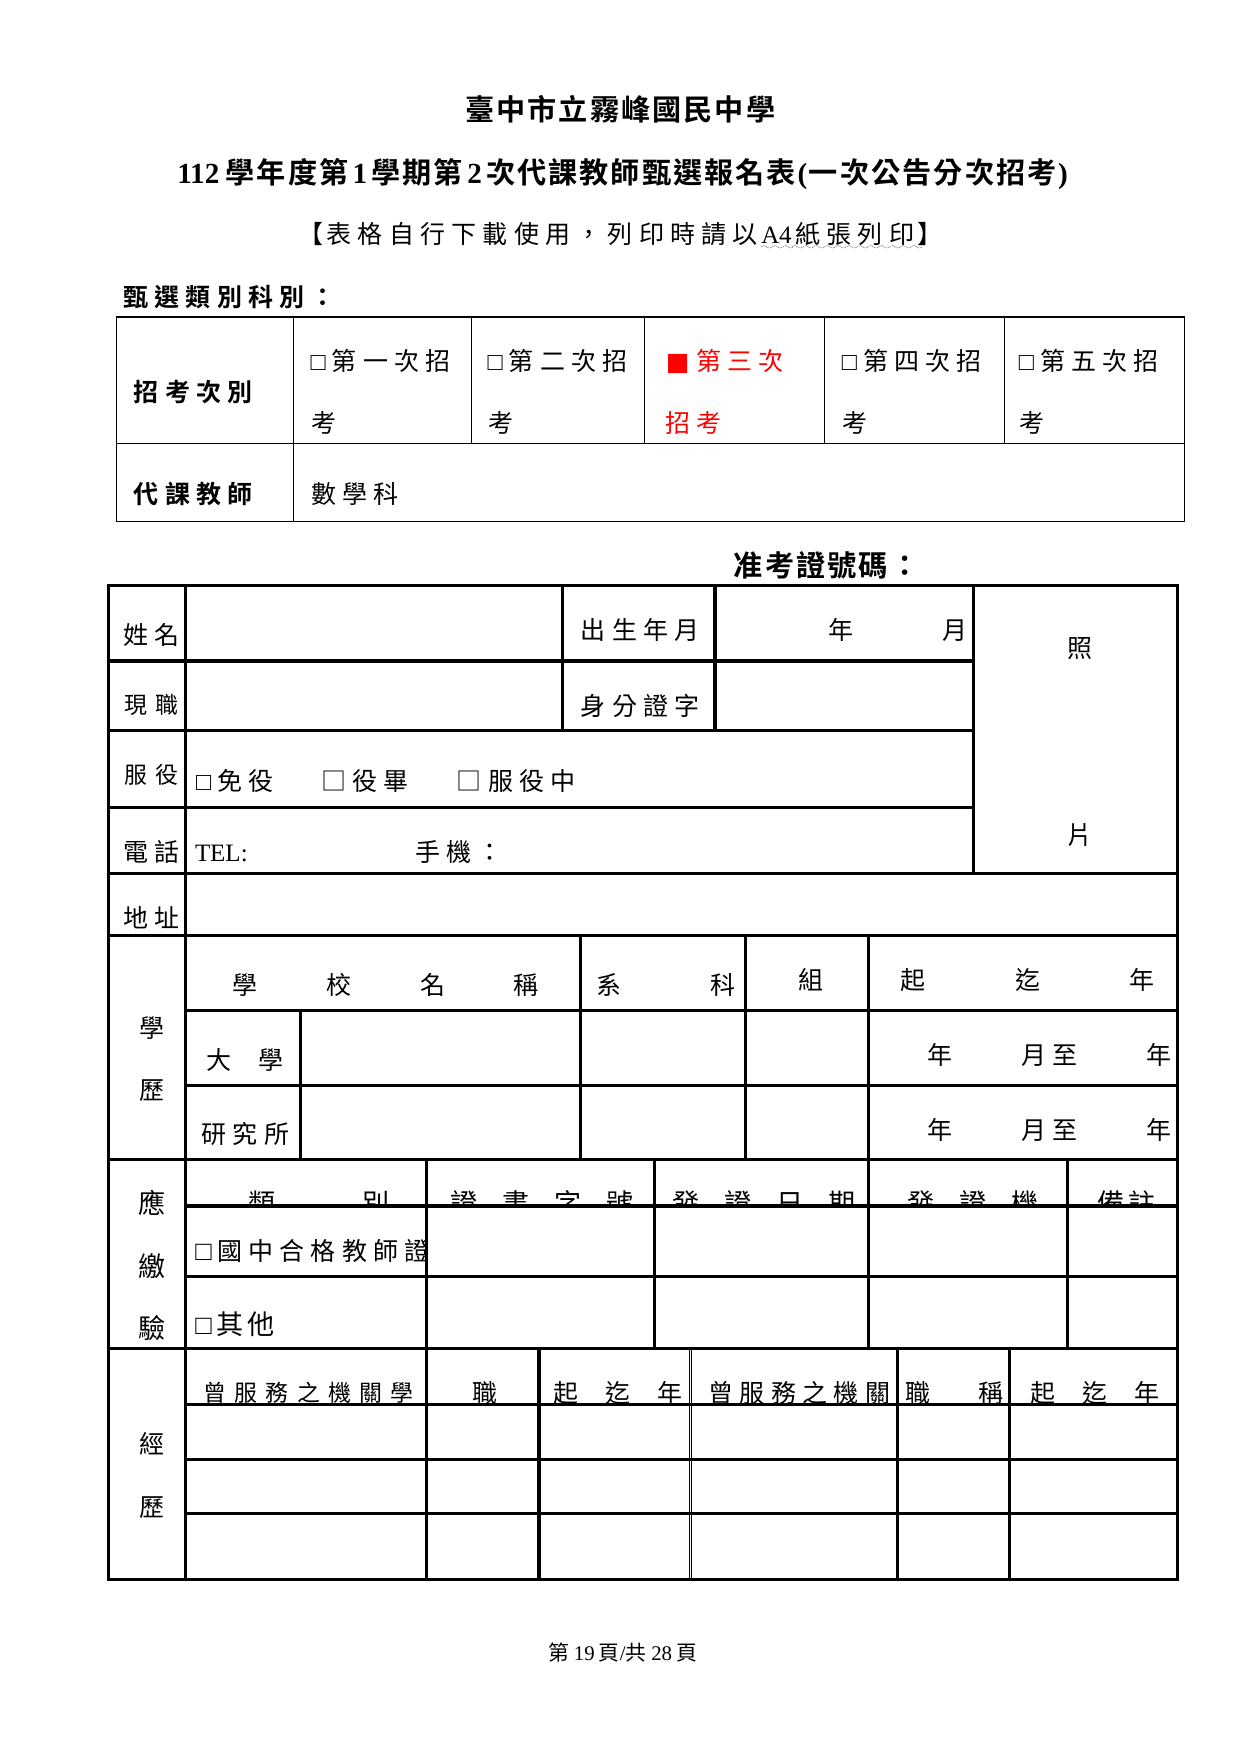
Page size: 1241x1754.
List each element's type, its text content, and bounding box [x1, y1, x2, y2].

table_cell 服役 情形 [110, 732, 184, 806]
table_header □第一次招考 [294, 318, 471, 442]
table_cell 備註 [1069, 1161, 1176, 1204]
table_cell 經 歷 [110, 1350, 184, 1577]
table_cell 組 別 [747, 937, 867, 1009]
table_cell [1011, 1461, 1176, 1512]
table_cell □國中合格教師證書 [187, 1208, 425, 1274]
table_cell [899, 1461, 1008, 1512]
text 准考證號碼： [120, 522, 920, 584]
table_header ■第三次招考 [645, 318, 824, 442]
table_cell 曾服務之機關學校 [692, 1350, 896, 1403]
table_cell 應 繳 驗 證 件 [110, 1161, 184, 1347]
table_cell [899, 1406, 1008, 1457]
table_header 招考次別 [117, 318, 293, 442]
table_cell 年 月至 年 月 [870, 1012, 1176, 1084]
table_header 年 月 日 [717, 587, 972, 659]
table_cell [187, 1461, 425, 1512]
table_cell 學 歷 [110, 937, 184, 1157]
table_cell [870, 1208, 1066, 1274]
table_cell 數學科 [294, 444, 1184, 521]
table_cell [187, 1406, 425, 1457]
table_cell 職 稱 [899, 1350, 1008, 1403]
table_cell 發 證 機 關 [870, 1161, 1066, 1204]
table_cell [582, 1012, 744, 1084]
table_cell [541, 1406, 689, 1457]
table_cell [656, 1278, 867, 1347]
table_cell 類 別 [187, 1161, 425, 1204]
text 112學年度第1學期第2次代課教師甄選報名表(一次公告分次招考) [120, 129, 1120, 191]
table_cell 起 迄 年 月 [541, 1350, 689, 1403]
table_header □第四次招考 [825, 318, 1004, 442]
table_cell [870, 1278, 1066, 1347]
table_cell [1069, 1278, 1176, 1347]
table_cell [656, 1208, 867, 1274]
table_cell [717, 663, 972, 728]
table_header [187, 587, 561, 659]
table_cell [747, 1087, 867, 1157]
table_cell [692, 1461, 896, 1512]
table_cell [428, 1208, 653, 1274]
table_cell 現職機關學校 [110, 663, 184, 728]
table_cell [187, 663, 561, 728]
table_cell [428, 1278, 653, 1347]
table_cell [187, 875, 1176, 934]
table_cell 代課教師 [117, 444, 293, 521]
table_cell [302, 1087, 579, 1157]
table_cell [541, 1461, 689, 1512]
table_cell 地址 [110, 875, 184, 934]
table_cell [428, 1515, 537, 1577]
table_cell 研究所 [187, 1087, 299, 1157]
table_cell 大 學 [187, 1012, 299, 1084]
table_cell TEL: 手機： [187, 809, 972, 872]
table_cell 年 月至 年 月 [870, 1087, 1176, 1157]
table_cell [747, 1012, 867, 1084]
table_cell 發 證 日 期 [656, 1161, 867, 1204]
table_header 姓名 [110, 587, 184, 659]
table_cell 學 校 名 稱 [187, 937, 579, 1009]
table_cell 起 迄 年 月 [1011, 1350, 1176, 1403]
table_cell 曾服務之機關學校 [333, 1386, 343, 1403]
table_header □第二次招考 [472, 318, 644, 442]
text 【表格自行下載使用，列印時請以A4紙張列印】 [120, 191, 1120, 254]
table_cell 職 稱 [428, 1350, 537, 1403]
table_header 照 片 [975, 587, 1176, 872]
table_cell [428, 1461, 537, 1512]
table_cell 證 書 字 號 [428, 1161, 653, 1204]
table_cell [582, 1087, 744, 1157]
table_cell [541, 1515, 689, 1577]
table_cell 曾服務之機關學校 [187, 1350, 425, 1403]
table_cell [1011, 1406, 1176, 1457]
table_cell 身分證字號 [564, 663, 713, 728]
table_cell 電話 [110, 809, 184, 872]
table_cell [187, 1515, 425, 1577]
table_cell 起 迄 年 月 [870, 937, 1176, 1009]
table_cell 系 科 [582, 937, 744, 1009]
table_cell [302, 1012, 579, 1084]
table_cell □其他 [187, 1278, 425, 1347]
text 臺中市立霧峰國民中學 [120, 66, 1120, 129]
table_cell [428, 1406, 537, 1457]
table_header □第五次招考 [1005, 318, 1184, 442]
table_cell [692, 1406, 896, 1457]
text 甄選類別科別： [120, 254, 1120, 316]
table_cell [1069, 1208, 1176, 1274]
table_header 出生年月日 [564, 587, 713, 659]
table_cell □免役 □役畢 □服役中 [187, 732, 972, 806]
table_cell [1011, 1515, 1176, 1577]
table_cell [899, 1515, 1008, 1577]
table_cell [692, 1515, 896, 1577]
